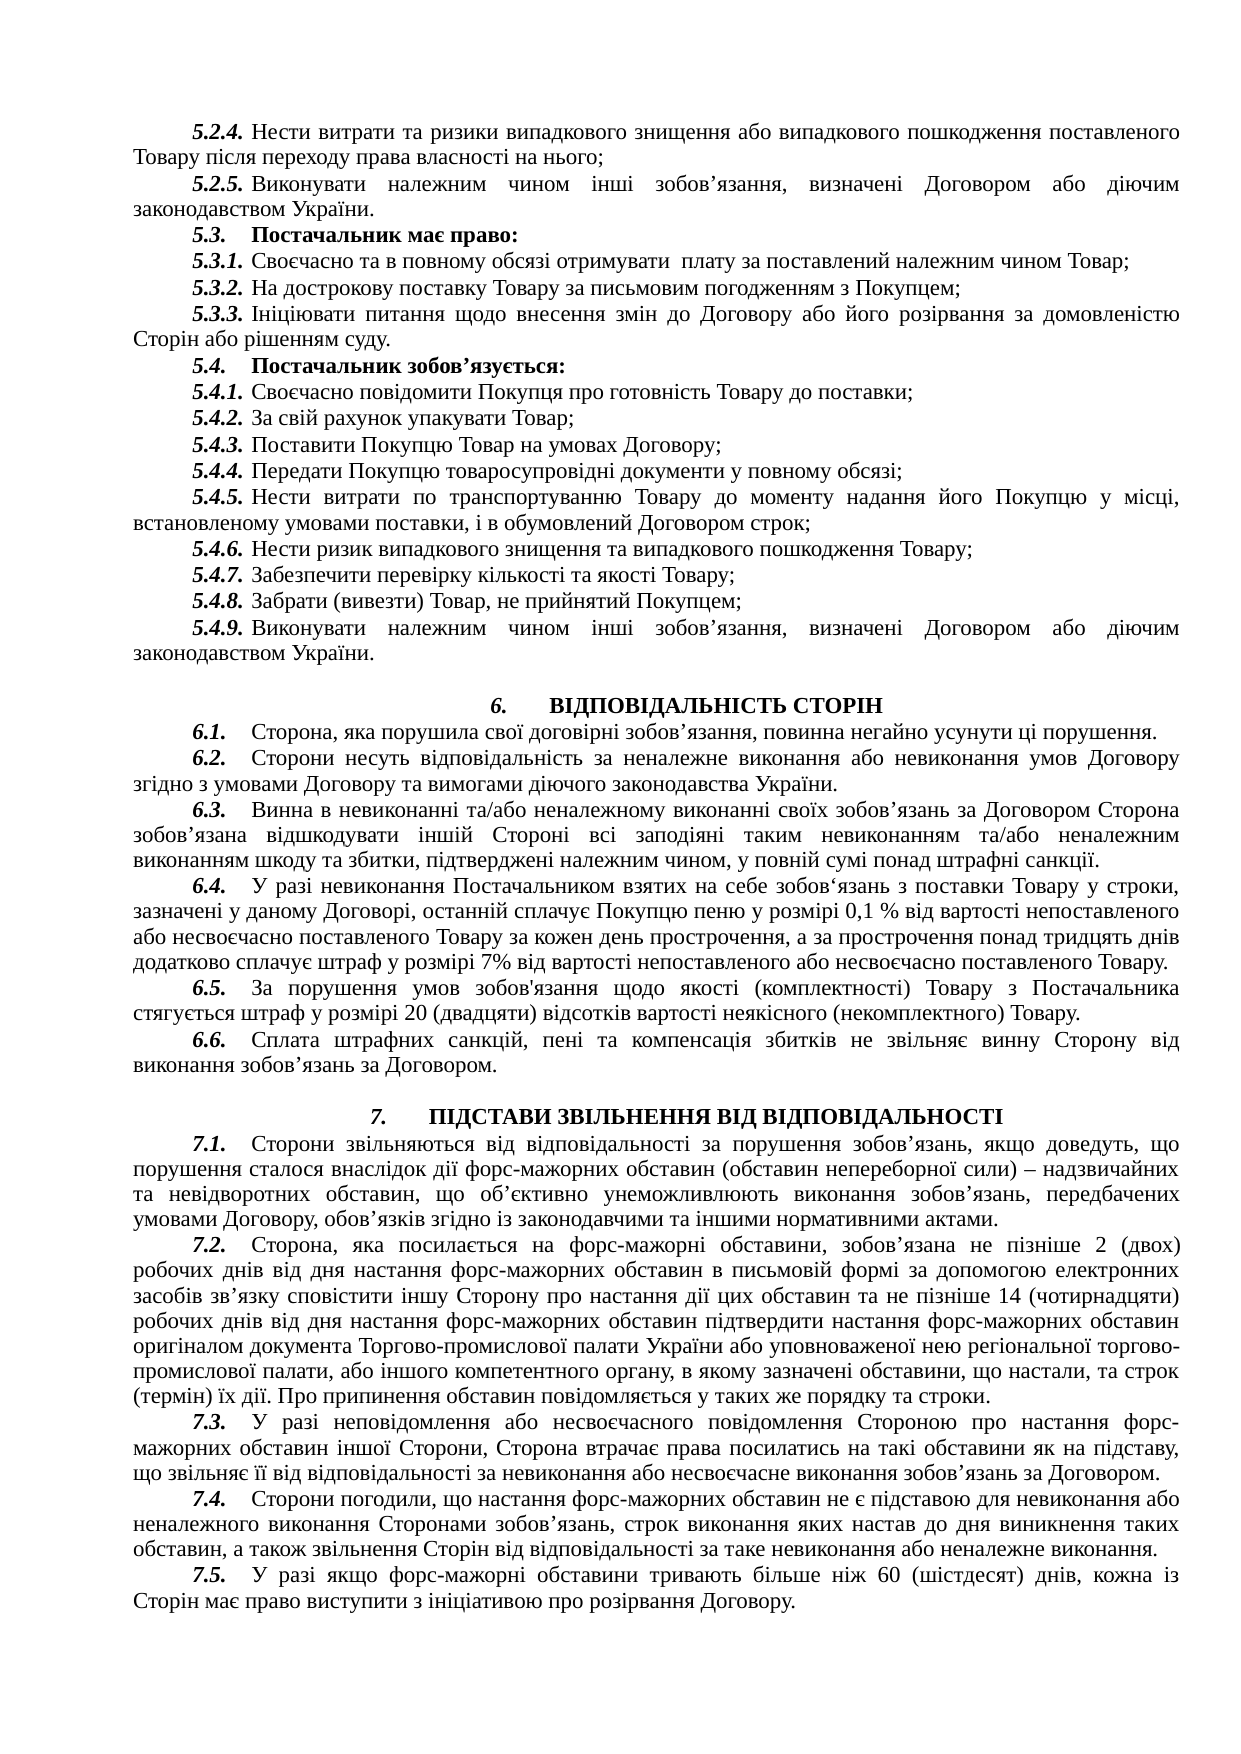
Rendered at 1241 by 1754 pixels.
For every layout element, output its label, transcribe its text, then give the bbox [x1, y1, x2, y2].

list Своєчасно та в повному обсязі отримувати плату за поставлений належним чином Товар; [133, 247, 1181, 274]
list Сторони несуть відповідальність за неналежне виконання або невиконання умов Договору згідно з умовами Договору та вимогами діючого законодавства України. [133, 744, 1181, 796]
list Сторона, яка посилається на форс-мажорні обставини, зобов’язана не пізніше 2 (двох) робочих днів від дня настання форс-мажорних обставин в письмовій формі за допомогою електронних засобів зв’язку сповістити іншу Сторону про настання дії цих обставин та не пізніше 14 (чотирнадцяти) робочих днів від дня настання форс-мажорних обставин підтвердити настання форс-мажорних обставин оригіналом документа Торгово-промислової палати України або уповноваженої нею регіональної торгово-промислової палати, або іншого компетентного органу, в якому зазначені обставини, що настали, та строк (термін) їх дії. Про припинення обставин повідомляється у таких же порядку та строки. [133, 1231, 1181, 1408]
list Передати Покупцю товаросупровідні документи у повному обсязі; [133, 457, 1181, 483]
list Сторони звільняються від відповідальності за порушення зобов’язань, якщо доведуть, що порушення сталося внаслідок дії форс-мажорних обставин (обставин непереборної сили) – надзвичайних та невідворотних обставин, що об’єктивно унеможливлюють виконання зобов’язань, передбачених умовами Договору, обов’язків згідно із законодавчими та іншими нормативними актами. [133, 1130, 1181, 1231]
list ПІДСТАВИ ЗВІЛЬНЕННЯ ВІД ВІДПОВІДАЛЬНОСТІ [133, 1103, 1181, 1130]
list Сторони погодили, що настання форс-мажорних обставин не є підставою для невиконання або неналежного виконання Сторонами зобов’язань, строк виконання яких настав до дня виникнення таких обставин, а також звільнення Сторін від відповідальності за таке невиконання або неналежне виконання. [133, 1485, 1181, 1562]
list Ініціювати питання щодо внесення змін до Договору або його розірвання за домовленістю Сторін або рішенням суду. [133, 300, 1181, 352]
list Винна в невиконанні та/або неналежному виконанні своїх зобов’язань за Договором Сторона зобов’язана відшкодувати іншій Стороні всі заподіяні таким невиконанням та/або неналежним виконанням шкоду та збитки, підтверджені належним чином, у повній сумі понад штрафні санкції. [133, 796, 1181, 872]
list Сторона, яка порушила свої договірні зобов’язання, повинна негайно усунути ці порушення. [133, 718, 1181, 744]
list У разі якщо форс-мажорні обставини тривають більше ніж 60 (шістдесят) днів, кожна із Сторін має право виступити з ініціативою про розірвання Договору. [133, 1562, 1181, 1613]
list Постачальник зобов’язується: [133, 352, 1181, 378]
list Забезпечити перевірку кількості та якості Товару; [133, 561, 1181, 588]
list Нести витрати та ризики випадкового знищення або випадкового пошкодження поставленого Товару після переходу права власності на нього; [133, 118, 1181, 170]
list На дострокову поставку Товару за письмовим погодженням з Покупцем; [133, 274, 1181, 300]
list За порушення умов зобов'язання щодо якості (комплектності) Товару з Постачальника стягується штраф у розмірі 20 (двадцяти) відсотків вартості неякісного (некомплектного) Товару. [133, 974, 1181, 1026]
list Своєчасно повідомити Покупця про готовність Товару до поставки; [133, 378, 1181, 404]
list Постачальник має право: [133, 221, 1181, 247]
list Виконувати належним чином інші зобов’язання, визначені Договором або діючим законодавством України. [133, 614, 1181, 665]
list У разі неповідомлення або несвоєчасного повідомлення Стороною про настання форс-мажорних обставин іншої Сторони, Сторона втрачає права посилатись на такі обставини як на підставу, що звільняє її від відповідальності за невиконання або несвоєчасне виконання зобов’язань за Договором. [133, 1408, 1181, 1485]
list Сплата штрафних санкцій, пені та компенсація збитків не звільняє винну Сторону від виконання зобов’язань за Договором. [133, 1026, 1181, 1077]
list У разі невиконання Постачальником взятих на себе зобов‘язань з поставки Товару у строки, зазначені у даному Договорі, останній сплачує Покупцю пеню у розмірі 0,1 % від вартості непоставленого або несвоєчасно поставленого Товару за кожен день прострочення, а за прострочення понад тридцять днів додатково сплачує штраф у розмірі 7% від вартості непоставленого або несвоєчасно поставленого Товару. [133, 872, 1181, 974]
list Нести ризик випадкового знищення та випадкового пошкодження Товару; [133, 535, 1181, 561]
list За свій рахунок упакувати Товар; [133, 404, 1181, 431]
list Виконувати належним чином інші зобов’язання, визначені Договором або діючим законодавством України. [133, 170, 1181, 221]
list Забрати (вивезти) Товар, не прийнятий Покупцем; [133, 588, 1181, 614]
list ВІДПОВІДАЛЬНІСТЬ СТОРІН [133, 692, 1181, 718]
list Поставити Покупцю Товар на умовах Договору; [133, 431, 1181, 457]
list Нести витрати по транспортуванню Товару до моменту надання його Покупцю у місці, встановленому умовами поставки, і в обумовлений Договором строк; [133, 483, 1181, 535]
